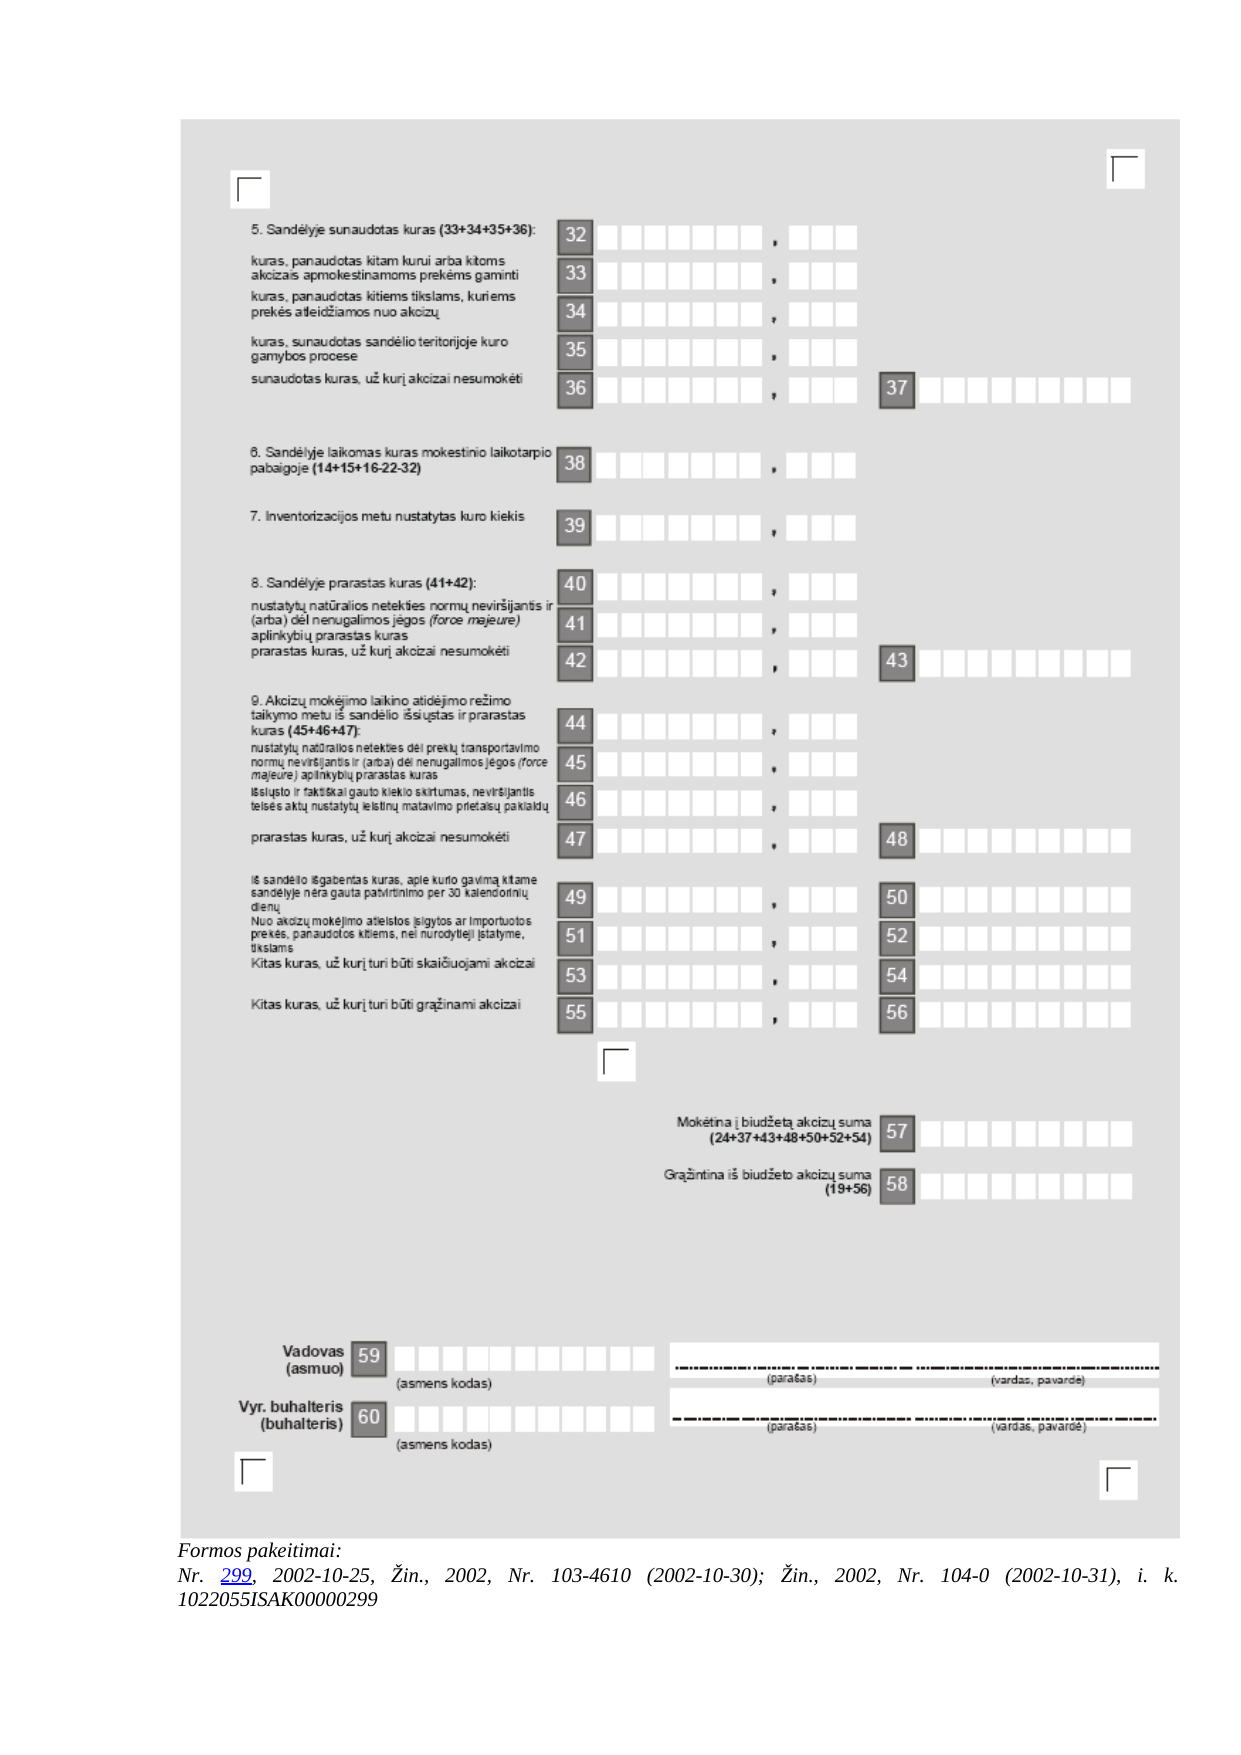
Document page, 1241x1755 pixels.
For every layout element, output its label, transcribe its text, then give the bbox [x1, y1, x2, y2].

text Formos pakeitimai: [177, 1538, 1181, 1562]
text Nr. 299, 2002-10-25, Žin., 2002, Nr. 103-4610 (2002-10-30); Žin., 2002, Nr. 104-0 (2002-10-31), i. k. 1022055ISAK00000299 [177, 1562, 1181, 1611]
